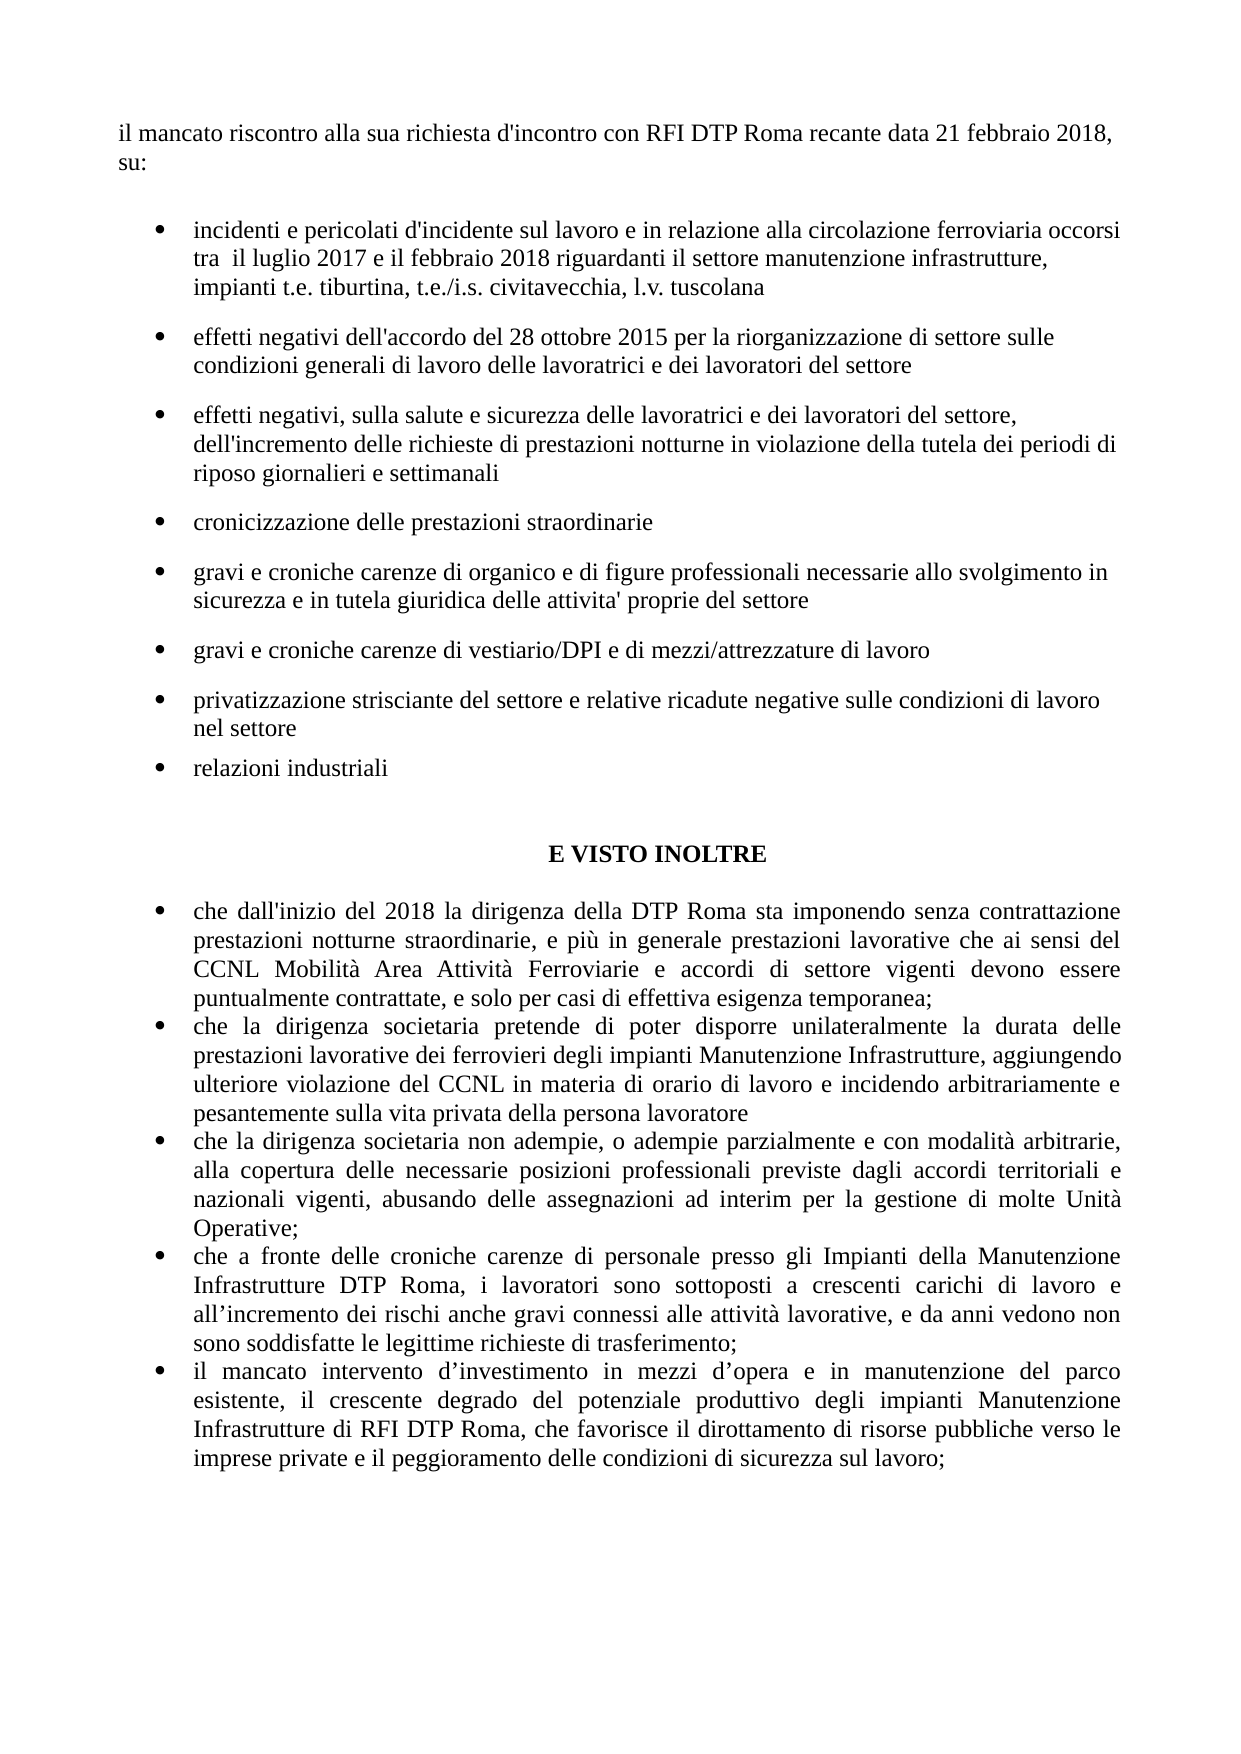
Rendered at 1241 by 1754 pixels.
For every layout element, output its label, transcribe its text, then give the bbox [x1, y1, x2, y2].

list che dall'inizio del 2018 la dirigenza della DTP Roma sta imponendo senza contrattazione prestazioni notturne straordinarie, e più in generale prestazioni lavorative che ai sensi del CCNL Mobilità Area Attività Ferroviarie e accordi di settore vigenti devono essere puntualmente contrattate, e solo per casi di effettiva esigenza temporanea; [156, 896, 1122, 1011]
list incidenti e pericolati d'incidente sul lavoro e in relazione alla circolazione ferroviaria occorsi tra il luglio 2017 e il febbraio 2018 riguardanti il settore manutenzione infrastrutture, impianti t.e. tiburtina, t.e./i.s. civitavecchia, l.v. tuscolana [156, 215, 1122, 301]
list effetti negativi, sulla salute e sicurezza delle lavoratrici e dei lavoratori del settore, dell'incremento delle richieste di prestazioni notturne in violazione della tutela dei periodi di riposo giornalieri e settimanali [156, 400, 1122, 486]
list relazioni industriali [156, 753, 1122, 781]
list che a fronte delle croniche carenze di personale presso gli Impianti della Manutenzione Infrastrutture DTP Roma, i lavoratori sono sottoposti a crescenti carichi di lavoro e all’incremento dei rischi anche gravi connessi alle attività lavorative, e da anni vedono non sono soddisfatte le legittime richieste di trasferimento; [156, 1241, 1122, 1356]
list il mancato riscontro alla sua richiesta d'incontro con RFI DTP Roma recante data 21 febbraio 2018, su: [118, 118, 1122, 176]
list che la dirigenza societaria pretende di poter disporre unilateralmente la durata delle prestazioni lavorative dei ferrovieri degli impianti Manutenzione Infrastrutture, aggiungendo ulteriore violazione del CCNL in materia di orario di lavoro e incidendo arbitrariamente e pesantemente sulla vita privata della persona lavoratore [156, 1011, 1122, 1126]
list che la dirigenza societaria non adempie, o adempie parzialmente e con modalità arbitrarie, alla copertura delle necessarie posizioni professionali previste dagli accordi territoriali e nazionali vigenti, abusando delle assegnazioni ad interim per la gestione di molte Unità Operative; [156, 1126, 1122, 1241]
list gravi e croniche carenze di organico e di figure professionali necessarie allo svolgimento in sicurezza e in tutela giuridica delle attivita' proprie del settore [156, 557, 1122, 614]
list gravi e croniche carenze di vestiario/DPI e di mezzi/attrezzature di lavoro [156, 635, 1122, 664]
list E VISTO INOLTRE [193, 839, 1122, 868]
list privatizzazione strisciante del settore e relative ricadute negative sulle condizioni di lavoro nel settore [156, 685, 1122, 742]
list cronicizzazione delle prestazioni straordinarie [156, 507, 1122, 536]
list il mancato intervento d’investimento in mezzi d’opera e in manutenzione del parco esistente, il crescente degrado del potenziale produttivo degli impianti Manutenzione Infrastrutture di RFI DTP Roma, che favorisce il dirottamento di risorse pubbliche verso le imprese private e il peggioramento delle condizioni di sicurezza sul lavoro; [156, 1356, 1122, 1471]
list effetti negativi dell'accordo del 28 ottobre 2015 per la riorganizzazione di settore sulle condizioni generali di lavoro delle lavoratrici e dei lavoratori del settore [156, 322, 1122, 379]
